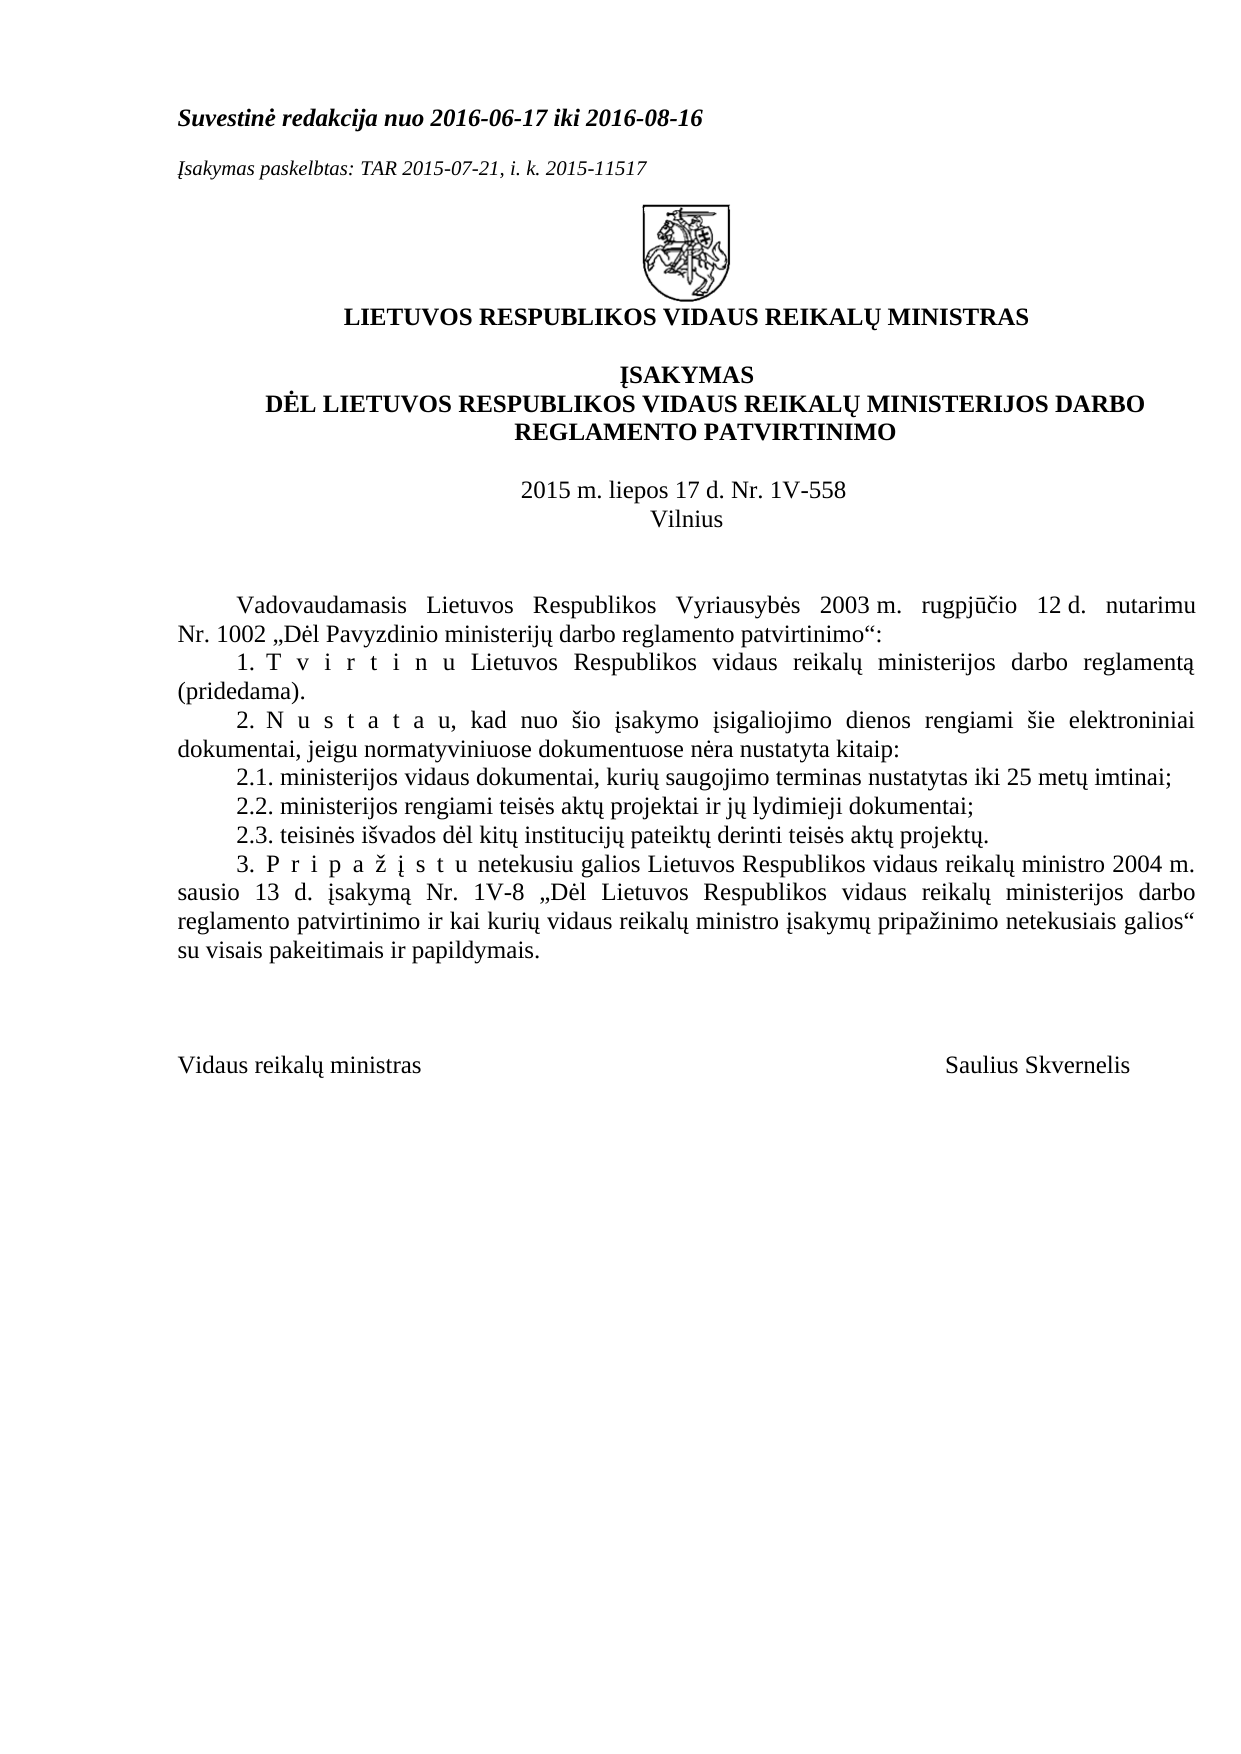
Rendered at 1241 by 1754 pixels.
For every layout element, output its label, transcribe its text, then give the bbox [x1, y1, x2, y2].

text 2.3. teisinės išvados dėl kitų institucijų pateiktų derinti teisės aktų projektų. [177, 820, 1196, 849]
text Suvestinė redakcija nuo 2016-06-17 iki 2016-08-16 [177, 103, 1196, 132]
text 3. P r i p a ž į s t u netekusiu galios Lietuvos Respublikos vidaus reikalų ministro 2004 m. sausio 13 d. įsakymą Nr. 1V-8 „Dėl Lietuvos Respublikos vidaus reikalų ministerijos darbo reglamento patvirtinimo ir kai kurių vidaus reikalų ministro įsakymų pripažinimo netekusiais galios“ su visais pakeitimais ir papildymais. [177, 849, 1196, 964]
text Vilnius [177, 504, 1196, 532]
text LIETUVOS RESPUBLIKOS VIDAUS REIKALŲ MINISTRAS [177, 302, 1196, 331]
text 2015 m. liepos 17 d. Nr. 1V-558 [177, 475, 1196, 504]
text Vidaus reikalų ministras Saulius Skvernelis [177, 1050, 1196, 1079]
text DĖL LIETUVOS RESPUBLIKOS VIDAUS REIKALŲ MINISTERIJOS DARBO REGLAMENTO PATVIRTINIMO [215, 389, 1196, 446]
text 1. T v i r t i n u Lietuvos Respublikos vidaus reikalų ministerijos darbo reglamentą (pridedama). [177, 647, 1196, 705]
text ĮSAKYMAS [177, 360, 1196, 389]
text 2. N u s t a t a u, kad nuo šio įsakymo įsigaliojimo dienos rengiami šie elektroniniai dokumentai, jeigu normatyviniuose dokumentuose nėra nustatyta kitaip: [177, 705, 1196, 762]
text 2.2. ministerijos rengiami teisės aktų projektai ir jų lydimieji dokumentai; [177, 791, 1196, 820]
text Įsakymas paskelbtas: TAR 2015-07-21, i. k. 2015-11517 [177, 156, 1196, 180]
text 2.1. ministerijos vidaus dokumentai, kurių saugojimo terminas nustatytas iki 25 metų imtinai; [177, 762, 1196, 791]
text Vadovaudamasis Lietuvos Respublikos Vyriausybės 2003 m. rugpjūčio 12 d. nutarimu Nr. 1002 „Dėl Pavyzdinio ministerijų darbo reglamento patvirtinimo“: [177, 590, 1196, 647]
